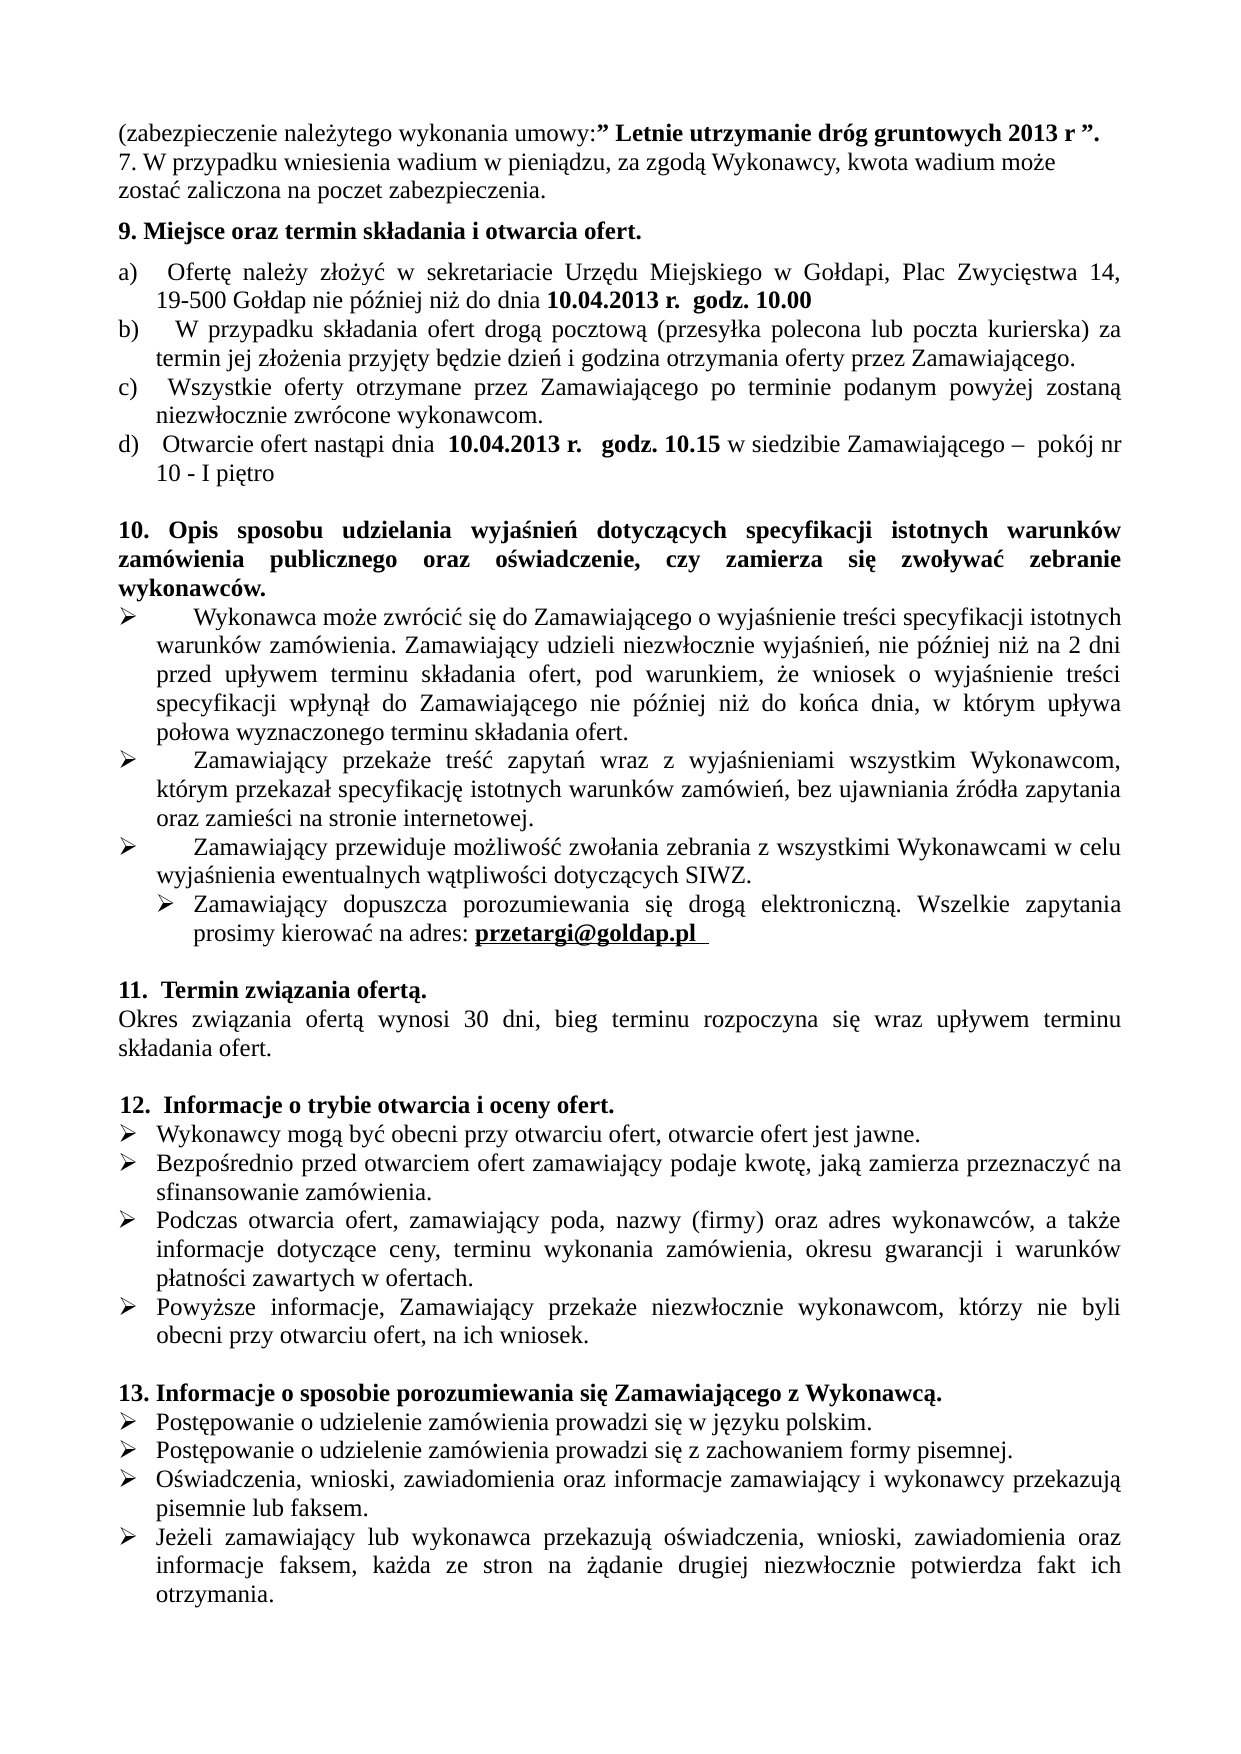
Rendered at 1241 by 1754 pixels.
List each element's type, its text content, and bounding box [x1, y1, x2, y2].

list Powyższe informacje, Zamawiający przekaże niezwłocznie wykonawcom, którzy nie byli obecni przy otwarciu ofert, na ich wniosek. [118, 1292, 1122, 1349]
text (zabezpieczenie należytego wykonania umowy:” Letnie utrzymanie dróg gruntowych 2013 r ”. [118, 118, 1122, 147]
text 12. Informacje o trybie otwarcia i oceny ofert. [118, 1090, 1122, 1119]
text 13. Informacje o sposobie porozumiewania się Zamawiającego z Wykonawcą. [118, 1378, 1122, 1407]
list Wykonawca może zwrócić się do Zamawiającego o wyjaśnienie treści specyfikacji istotnych warunków zamówienia. Zamawiający udzieli niezwłocznie wyjaśnień, nie później niż na 2 dni przed upływem terminu składania ofert, pod warunkiem, że wniosek o wyjaśnienie treści specyfikacji wpłynął do Zamawiającego nie później niż do końca dnia, w którym upływa połowa wyznaczonego terminu składania ofert. [118, 602, 1122, 745]
text 10. Opis sposobu udzielania wyjaśnień dotyczących specyfikacji istotnych warunków zamówienia publicznego oraz oświadczenie, czy zamierza się zwoływać zebranie wykonawców. [118, 515, 1122, 602]
list Zamawiający dopuszcza porozumiewania się drogą elektroniczną. Wszelkie zapytania prosimy kierować na adres: przetargi@goldap.pl [156, 889, 1122, 947]
list Ofertę należy złożyć w sekretariacie Urzędu Miejskiego w Gołdapi, Plac Zwycięstwa 14, 19-500 Gołdap nie później niż do dnia 10.04.2013 r. godz. 10.00 [118, 257, 1122, 314]
list Postępowanie o udzielenie zamówienia prowadzi się w języku polskim. [118, 1407, 1122, 1435]
text Okres związania ofertą wynosi 30 dni, bieg terminu rozpoczyna się wraz upływem terminu składania ofert. [118, 1004, 1122, 1062]
text 7. W przypadku wniesienia wadium w pieniądzu, za zgodą Wykonawcy, kwota wadium może zostać zaliczona na poczet zabezpieczenia. [118, 147, 1122, 204]
text 11. Termin związania ofertą. [118, 975, 1122, 1004]
list Bezpośrednio przed otwarciem ofert zamawiający podaje kwotę, jaką zamierza przeznaczyć na sfinansowanie zamówienia. [118, 1148, 1122, 1205]
list Zamawiający przekaże treść zapytań wraz z wyjaśnieniami wszystkim Wykonawcom, którym przekazał specyfikację istotnych warunków zamówień, bez ujawniania źródła zapytania oraz zamieści na stronie internetowej. [118, 745, 1122, 832]
list Podczas otwarcia ofert, zamawiający poda, nazwy (firmy) oraz adres wykonawców, a także informacje dotyczące ceny, terminu wykonania zamówienia, okresu gwarancji i warunków płatności zawartych w ofertach. [117, 1205, 1122, 1292]
list Wszystkie oferty otrzymane przez Zamawiającego po terminie podanym powyżej zostaną niezwłocznie zwrócone wykonawcom. [118, 372, 1122, 429]
list Jeżeli zamawiający lub wykonawca przekazują oświadczenia, wnioski, zawiadomienia oraz informacje faksem, każda ze stron na żądanie drugiej niezwłocznie potwierdza fakt ich otrzymania. [118, 1522, 1122, 1608]
list Wykonawcy mogą być obecni przy otwarciu ofert, otwarcie ofert jest jawne. [118, 1119, 1122, 1148]
list Zamawiający przewiduje możliwość zwołania zebrania z wszystkimi Wykonawcami w celu wyjaśnienia ewentualnych wątpliwości dotyczących SIWZ. [118, 832, 1122, 889]
list Oświadczenia, wnioski, zawiadomienia oraz informacje zamawiający i wykonawcy przekazują pisemnie lub faksem. [118, 1464, 1122, 1522]
list Otwarcie ofert nastąpi dnia 10.04.2013 r. godz. 10.15 w siedzibie Zamawiającego – pokój nr 10 - I piętro [118, 429, 1122, 487]
list Postępowanie o udzielenie zamówienia prowadzi się z zachowaniem formy pisemnej. [118, 1435, 1122, 1464]
text 9. Miejsce oraz termin składania i otwarcia ofert. [118, 216, 1122, 245]
list W przypadku składania ofert drogą pocztową (przesyłka polecona lub poczta kurierska) za termin jej złożenia przyjęty będzie dzień i godzina otrzymania oferty przez Zamawiającego. [118, 314, 1122, 372]
